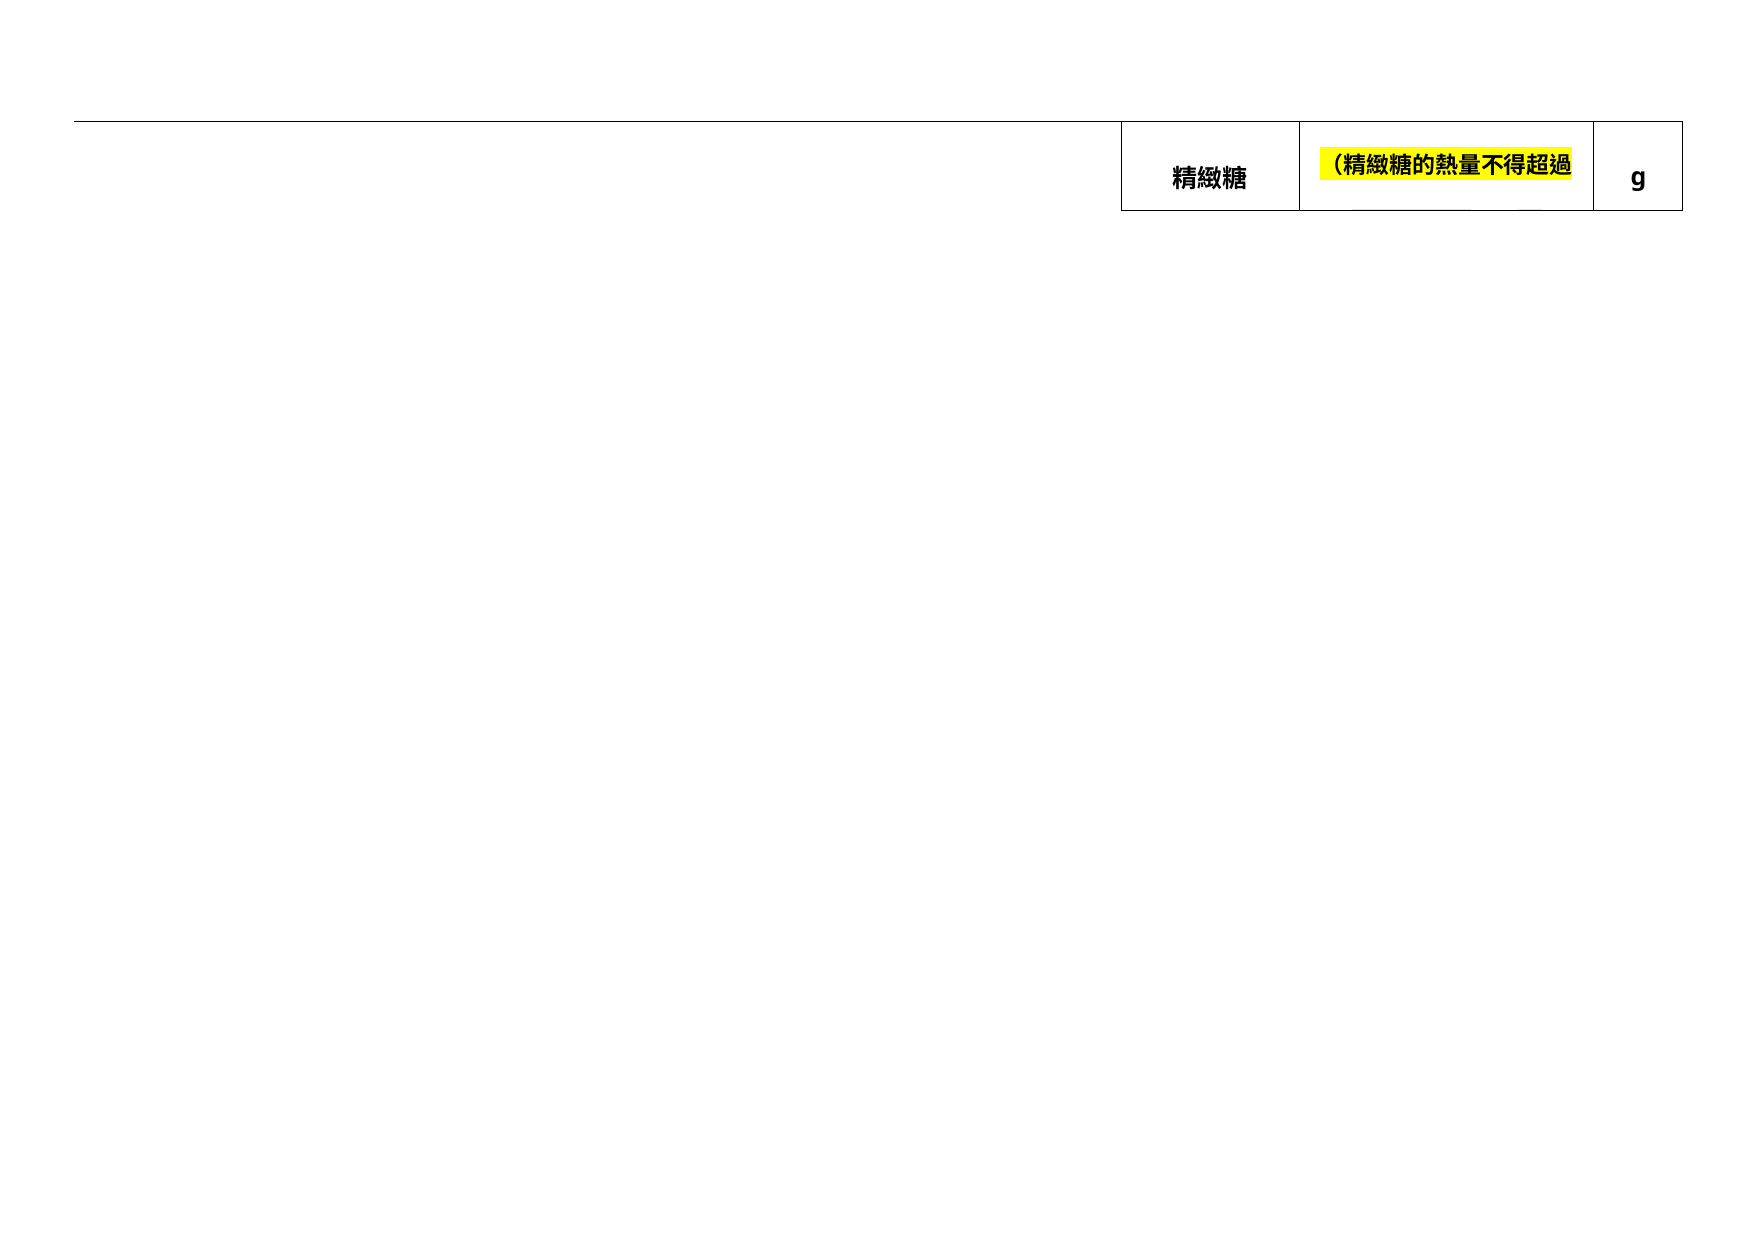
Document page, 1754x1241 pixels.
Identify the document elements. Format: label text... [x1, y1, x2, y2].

table_cell [901, 122, 1064, 210]
table_cell 精緻糖 [1122, 122, 1299, 210]
table_cell （精緻糖的熱量不得超過本餐總熱量10%） [1300, 122, 1593, 210]
table_cell [619, 122, 901, 210]
table_cell [74, 122, 310, 210]
table_cell [310, 122, 619, 210]
table_cell g [1594, 122, 1682, 210]
table_cell [1064, 122, 1121, 210]
